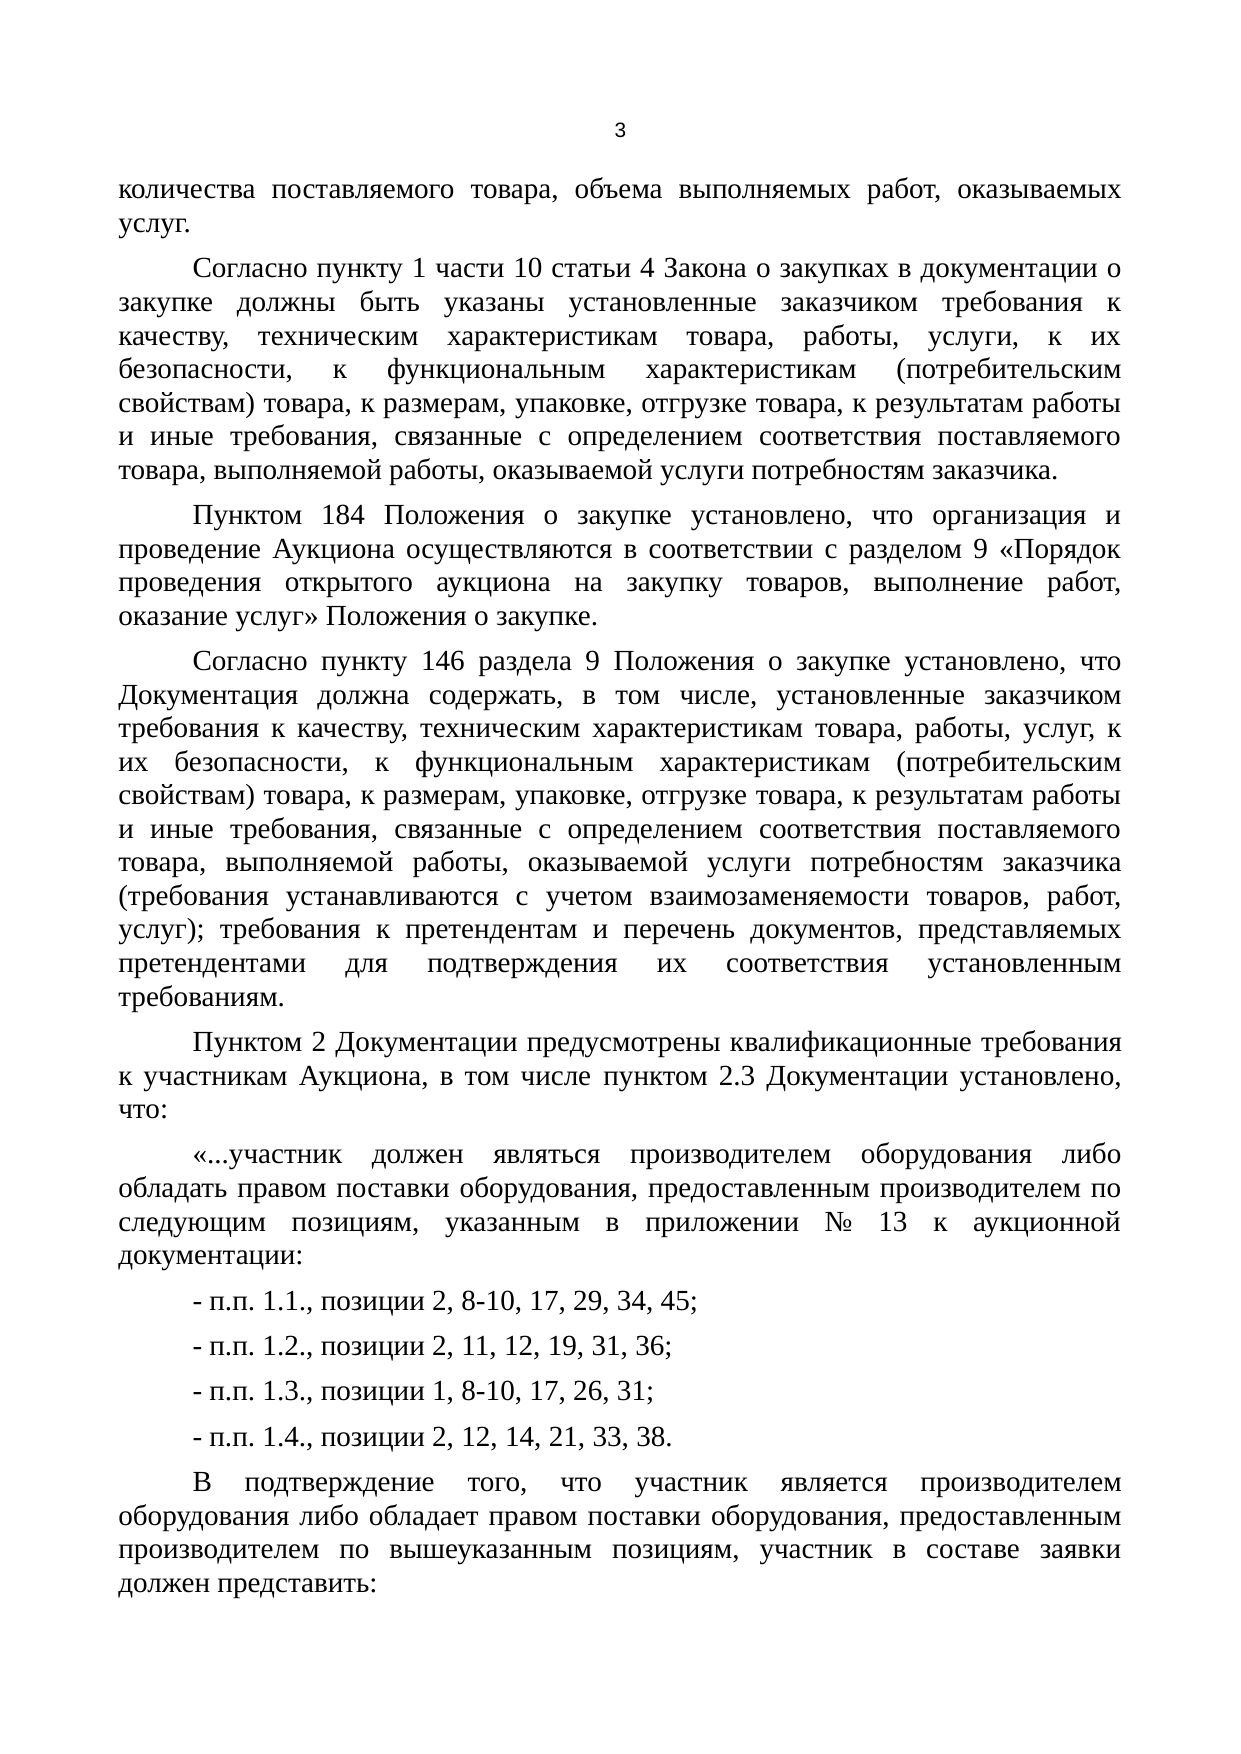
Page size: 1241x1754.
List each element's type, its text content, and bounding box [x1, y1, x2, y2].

text Пунктом 184 Положения о закупке установлено, что организация и проведение Аукциона осуществляются в соответствии с разделом 9 «Порядок проведения открытого аукциона на закупку товаров, выполнение работ, оказание услуг» Положения о закупке. [118, 497, 1122, 631]
text - п.п. 1.3., позиции 1, 8-10, 17, 26, 31; [118, 1373, 1122, 1407]
text «...участник должен являться производителем оборудования либо обладать правом поставки оборудования, предоставленным производителем по следующим позициям, указанным в приложении № 13 к аукционной документации: [118, 1137, 1122, 1271]
text - п.п. 1.4., позиции 2, 12, 14, 21, 33, 38. [118, 1419, 1122, 1452]
text В подтверждение того, что участник является производителем оборудования либо обладает правом поставки оборудования, предоставленным производителем по вышеуказанным позициям, участник в составе заявки должен представить: [118, 1464, 1122, 1598]
text количества поставляемого товара, объема выполняемых работ, оказываемых услуг. [118, 172, 1122, 239]
text Согласно пункту 1 части 10 статьи 4 Закона о закупках в документации о закупке должны быть указаны установленные заказчиком требования к качеству, техническим характеристикам товара, работы, услуги, к их безопасности, к функциональным характеристикам (потребительским свойствам) товара, к размерам, упаковке, отгрузке товара, к результатам работы и иные требования, связанные с определением соответствия поставляемого товара, выполняемой работы, оказываемой услуги потребностям заказчика. [118, 251, 1122, 485]
text Пунктом 2 Документации предусмотрены квалификационные требования к участникам Аукциона, в том числе пунктом 2.3 Документации установлено, что: [118, 1024, 1122, 1125]
text - п.п. 1.2., позиции 2, 11, 12, 19, 31, 36; [118, 1328, 1122, 1362]
text Согласно пункту 146 раздела 9 Положения о закупке установлено, что Документация должна содержать, в том числе, установленные заказчиком требования к качеству, техническим характеристикам товара, работы, услуг, к их безопасности, к функциональным характеристикам (потребительским свойствам) товара, к размерам, упаковке, отгрузке товара, к результатам работы и иные требования, связанные с определением соответствия поставляемого товара, выполняемой работы, оказываемой услуги потребностям заказчика (требования устанавливаются с учетом взаимозаменяемости товаров, работ, услуг); требования к претендентам и перечень документов, представляемых претендентами для подтверждения их соответствия установленным требованиям. [118, 643, 1122, 1012]
text - п.п. 1.1., позиции 2, 8-10, 17, 29, 34, 45; [118, 1283, 1122, 1316]
